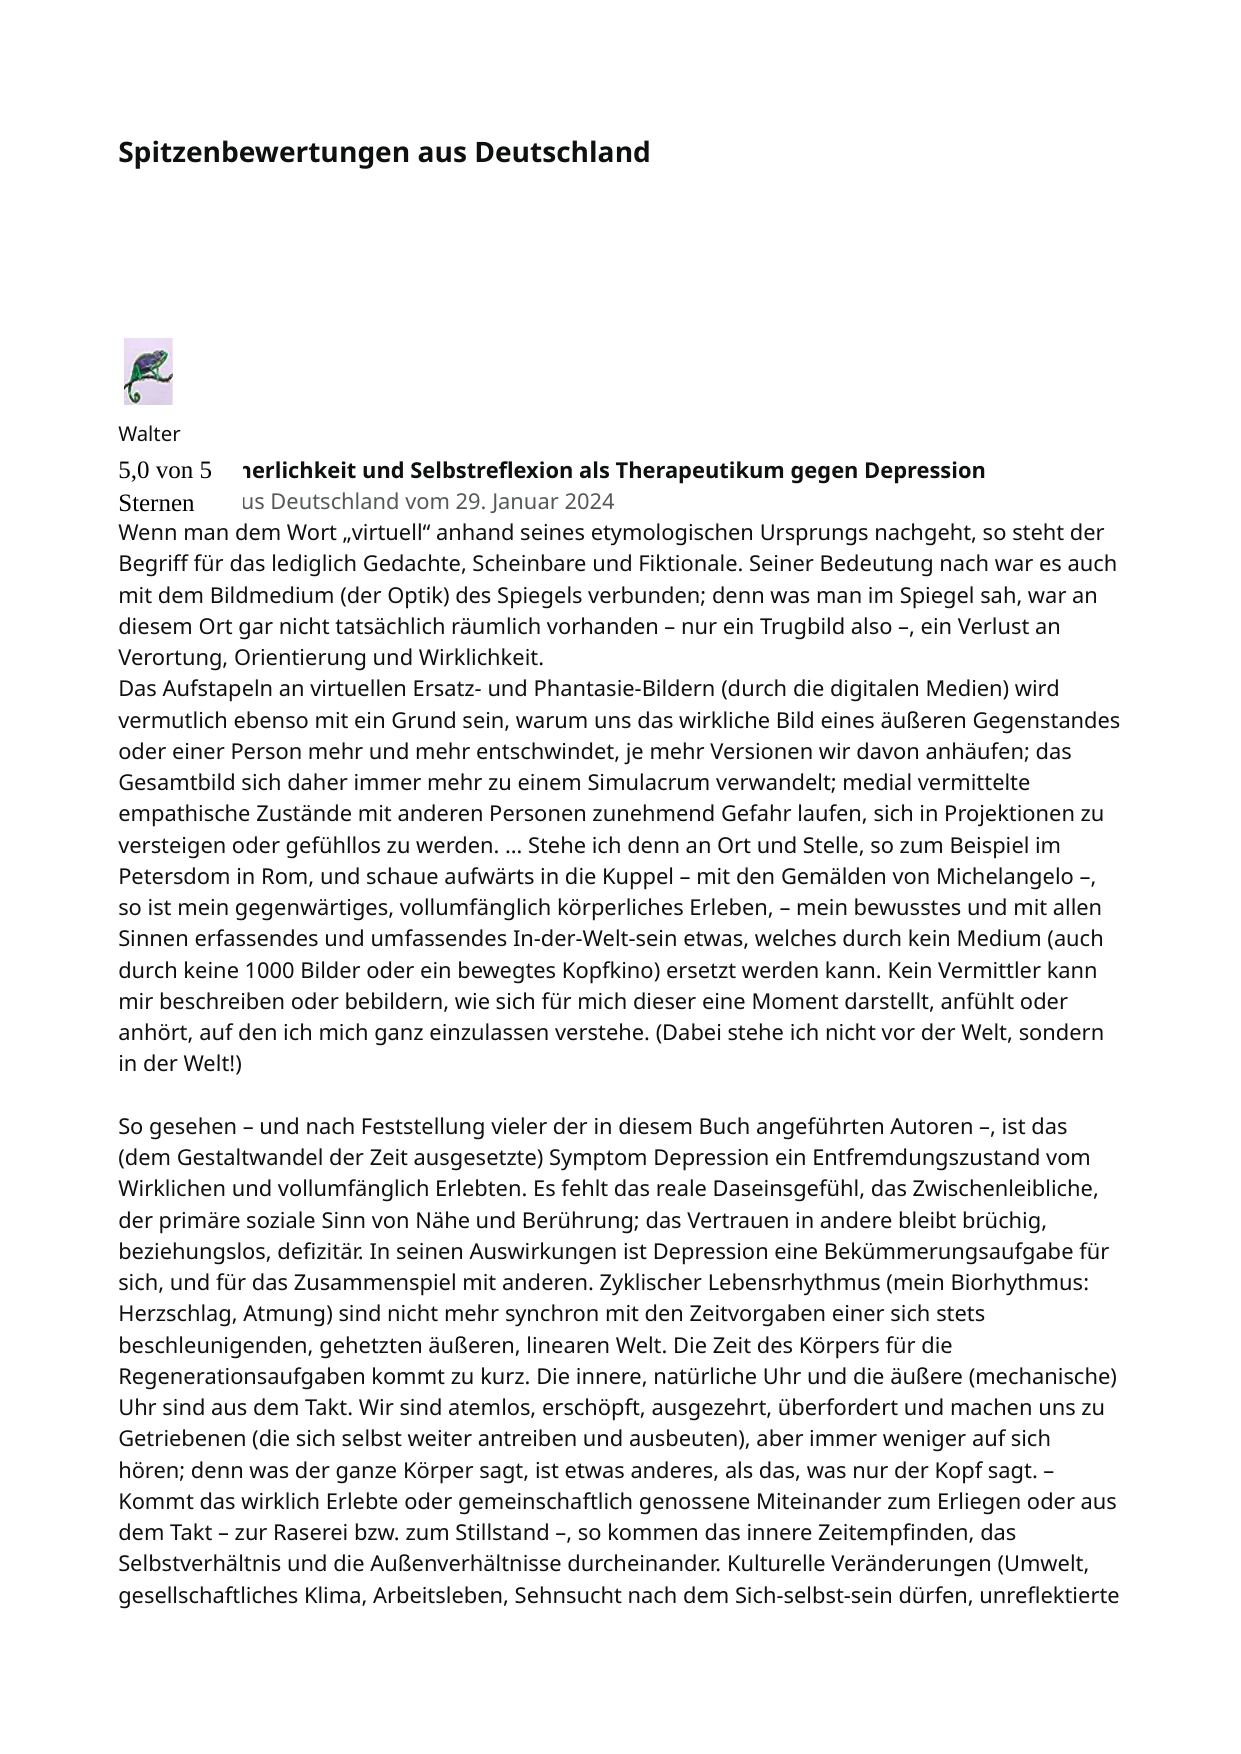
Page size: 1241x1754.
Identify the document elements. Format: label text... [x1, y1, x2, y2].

text Wenn man dem Wort „virtuell“ anhand seines etymologischen Ursprungs nachgeht, so steht der Begriff für das lediglich Gedachte, Scheinbare und Fiktionale. Seiner Bedeutung nach war es auch mit dem Bildmedium (der Optik) des Spiegels verbunden; denn was man im Spiegel sah, war an diesem Ort gar nicht tatsächlich räumlich vorhanden – nur ein Trugbild also –, ein Verlust an Verortung, Orientierung und Wirklichkeit. Das Aufstapeln an virtuellen Ersatz- und Phantasie-Bildern (durch die digitalen Medien) wird vermutlich ebenso mit ein Grund sein, warum uns das wirkliche Bild eines äußeren Gegenstandes oder einer Person mehr und mehr entschwindet, je mehr Versionen wir davon anhäufen; das Gesamtbild sich daher immer mehr zu einem Simulacrum verwandelt; medial vermittelte empathische Zustände mit anderen Personen zunehmend Gefahr laufen, sich in Projektionen zu versteigen oder gefühllos zu werden. … Stehe ich denn an Ort und Stelle, so zum Beispiel im Petersdom in Rom, und schaue aufwärts in die Kuppel – mit den Gemälden von Michelangelo –, so ist mein gegenwärtiges, vollumfänglich körperliches Erleben, – mein bewusstes und mit allen Sinnen erfassendes und umfassendes In-der-Welt-sein etwas, welches durch kein Medium (auch durch keine 1000 Bilder oder ein bewegtes Kopfkino) ersetzt werden kann. Kein Vermittler kann mir beschreiben oder bebildern, wie sich für mich dieser eine Moment darstellt, anfühlt oder anhört, auf den ich mich ganz einzulassen verstehe. (Dabei stehe ich nicht vor der Welt, sondern in der Welt!) So gesehen – und nach Feststellung vieler der in diesem Buch angeführten Autoren –, ist das (dem Gestaltwandel der Zeit ausgesetzte) Symptom Depression ein Entfremdungszustand vom Wirklichen und vollumfänglich Erlebten. Es fehlt das reale Daseinsgefühl, das Zwischenleibliche, der primäre soziale Sinn von Nähe und Berührung; das Vertrauen in andere bleibt brüchig, beziehungslos, defizitär. In seinen Auswirkungen ist Depression eine Bekümmerungsaufgabe für sich, und für das Zusammenspiel mit anderen. Zyklischer Lebensrhythmus (mein Biorhythmus: Herzschlag, Atmung) sind nicht mehr synchron mit den Zeitvorgaben einer sich stets beschleunigenden, gehetzten äußeren, linearen Welt. Die Zeit des Körpers für die Regenerationsaufgaben kommt zu kurz. Die innere, natürliche Uhr und die äußere (mechanische) Uhr sind aus dem Takt. Wir sind atemlos, erschöpft, ausgezehrt, überfordert und machen uns zu Getriebenen (die sich selbst weiter antreiben und ausbeuten), aber immer weniger auf sich hören; denn was der ganze Körper sagt, ist etwas anderes, als das, was nur der Kopf sagt. – Kommt das wirklich Erlebte oder gemeinschaftlich genossene Miteinander zum Erliegen oder aus dem Takt – zur Raserei bzw. zum Stillstand –, so kommen das innere Zeitempfinden, das Selbstverhältnis und die Außenverhältnisse durcheinander. Kulturelle Veränderungen (Umwelt, gesellschaftliches Klima, Arbeitsleben, Sehnsucht nach dem Sich-selbst-sein dürfen, unreflektierte [118, 516, 1122, 1609]
subtitle Spitzenbewertungen aus Deutschland [118, 133, 1122, 171]
picture [124, 338, 173, 405]
text 5,0 von 5 Sternen [118, 455, 243, 517]
text Walter [118, 417, 1122, 447]
text Rezension aus Deutschland vom 29. Januar 2024 [243, 484, 1122, 516]
text Gelebte Innerlichkeit und Selbstreflexion als Therapeutikum gegen Depression [118, 453, 1122, 484]
